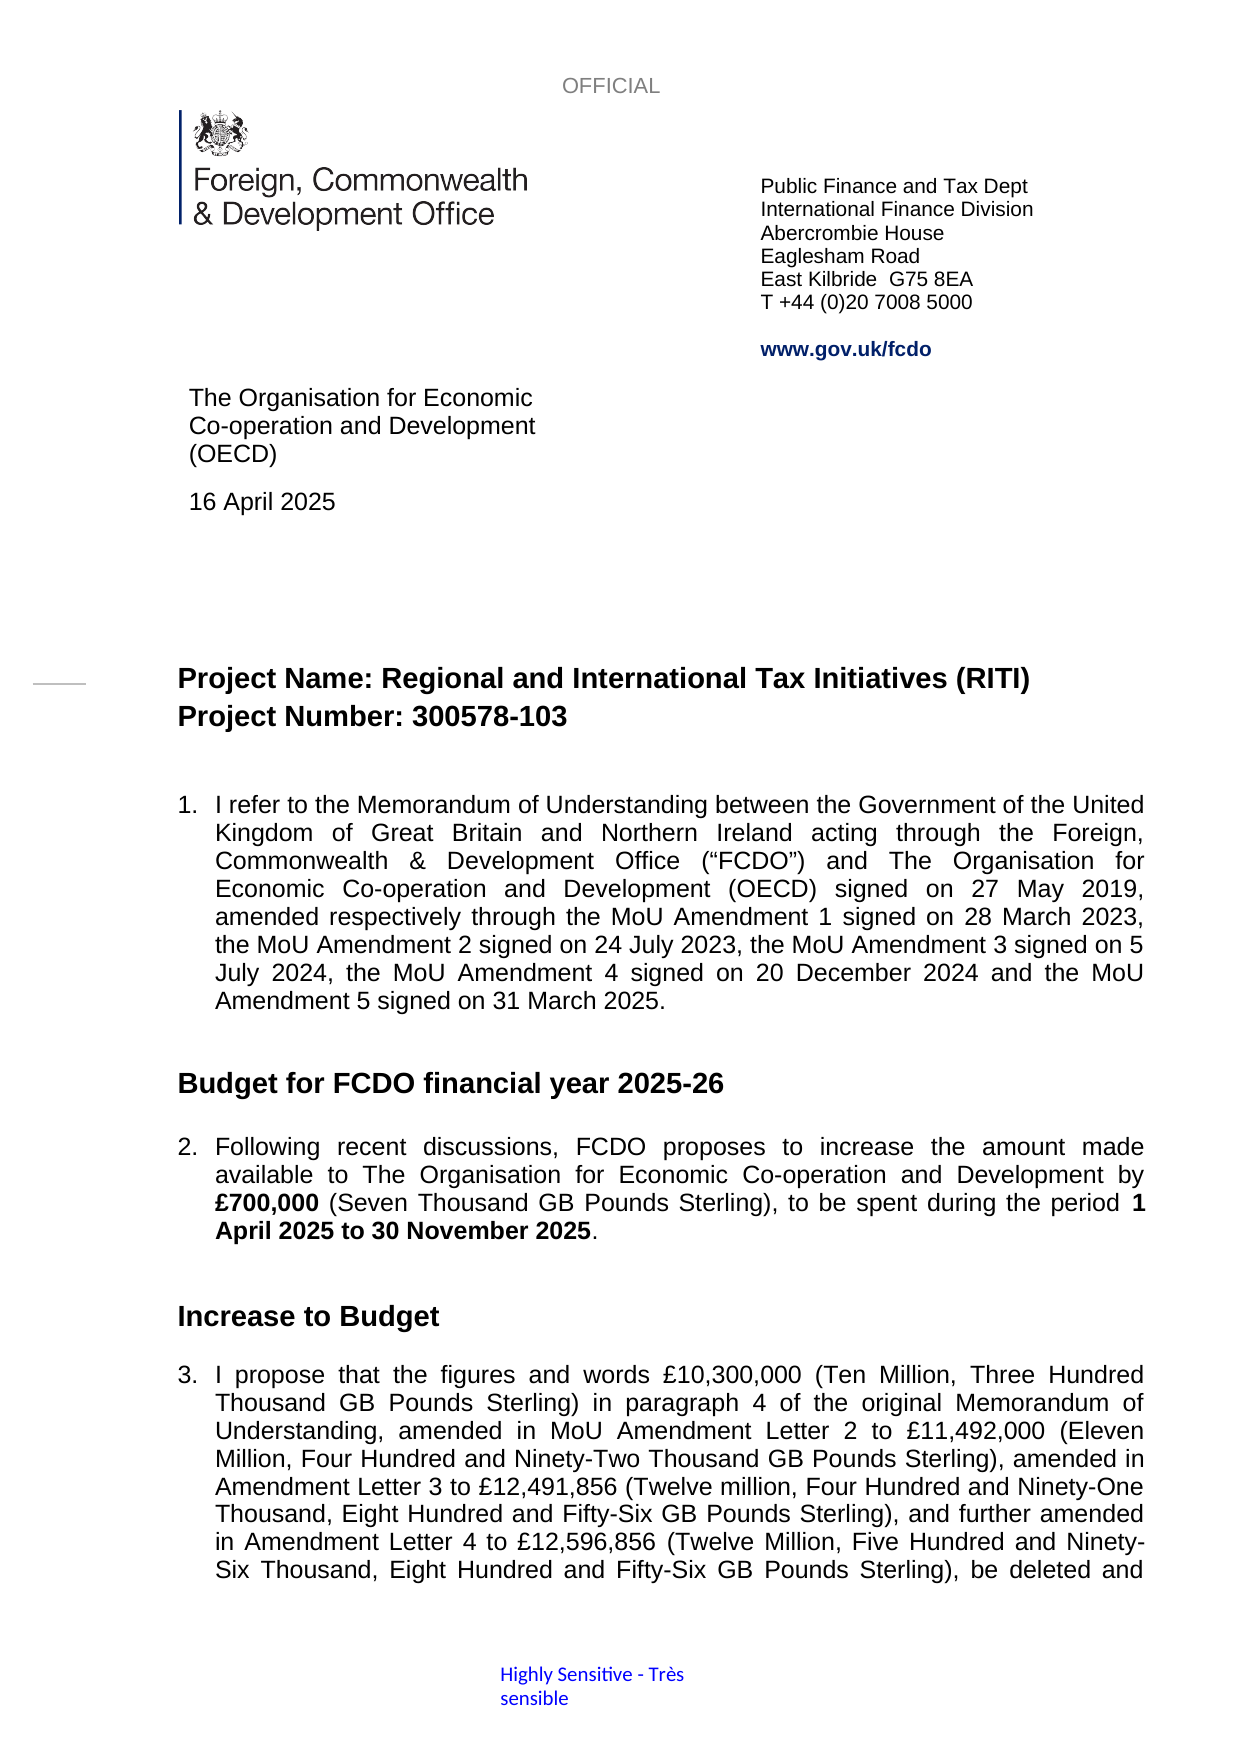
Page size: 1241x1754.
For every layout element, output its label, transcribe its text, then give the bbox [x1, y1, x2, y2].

text Budget for FCDO financial year 2025-26 [177, 1067, 1146, 1100]
list I refer to the Memorandum of Understanding between the Government of the United Kingdom of Great Britain and Northern Ireland acting through the Foreign, Commonwealth & Development Office (“FCDO”) and The Organisation for Economic Co-operation and Development (OECD) signed on 27 May 2019, amended respectively through the MoU Amendment 1 signed on 28 March 2023, the MoU Amendment 2 signed on 24 July 2023, the MoU Amendment 3 signed on 5 July 2024, the MoU Amendment 4 signed on 20 December 2024 and the MoU Amendment 5 signed on 31 March 2025. [177, 791, 1146, 1014]
text Project Number: 300578-103 [177, 699, 1146, 732]
list I propose that the figures and words £10,300,000 (Ten Million, Three Hundred Thousand GB Pounds Sterling) in paragraph 4 of the original Memorandum of Understanding, amended in MoU Amendment Letter 2 to £11,492,000 (Eleven Million, Four Hundred and Ninety-Two Thousand GB Pounds Sterling), amended in Amendment Letter 3 to £12,491,856 (Twelve million, Four Hundred and Ninety-One Thousand, Eight Hundred and Fifty-Six GB Pounds Sterling), and further amended in Amendment Letter 4 to £12,596,856 (Twelve Million, Five Hundred and Ninety-Six Thousand, Eight Hundred and Fifty-Six GB Pounds Sterling), be deleted and [177, 1361, 1146, 1584]
text Project Name: Regional and International Tax Initiatives (RITI) [177, 662, 1146, 695]
text Increase to Budget [177, 1300, 1146, 1333]
table_header The Organisation for Economic Co-operation and Development (OECD) 16 April 2025 [177, 384, 1117, 662]
list Following recent discussions, FCDO proposes to increase the amount made available to The Organisation for Economic Co-operation and Development by £700,000 (Seven Thousand GB Pounds Sterling), to be spent during the period 1 April 2025 to 30 November 2025. [177, 1133, 1146, 1244]
picture [179, 110, 529, 231]
